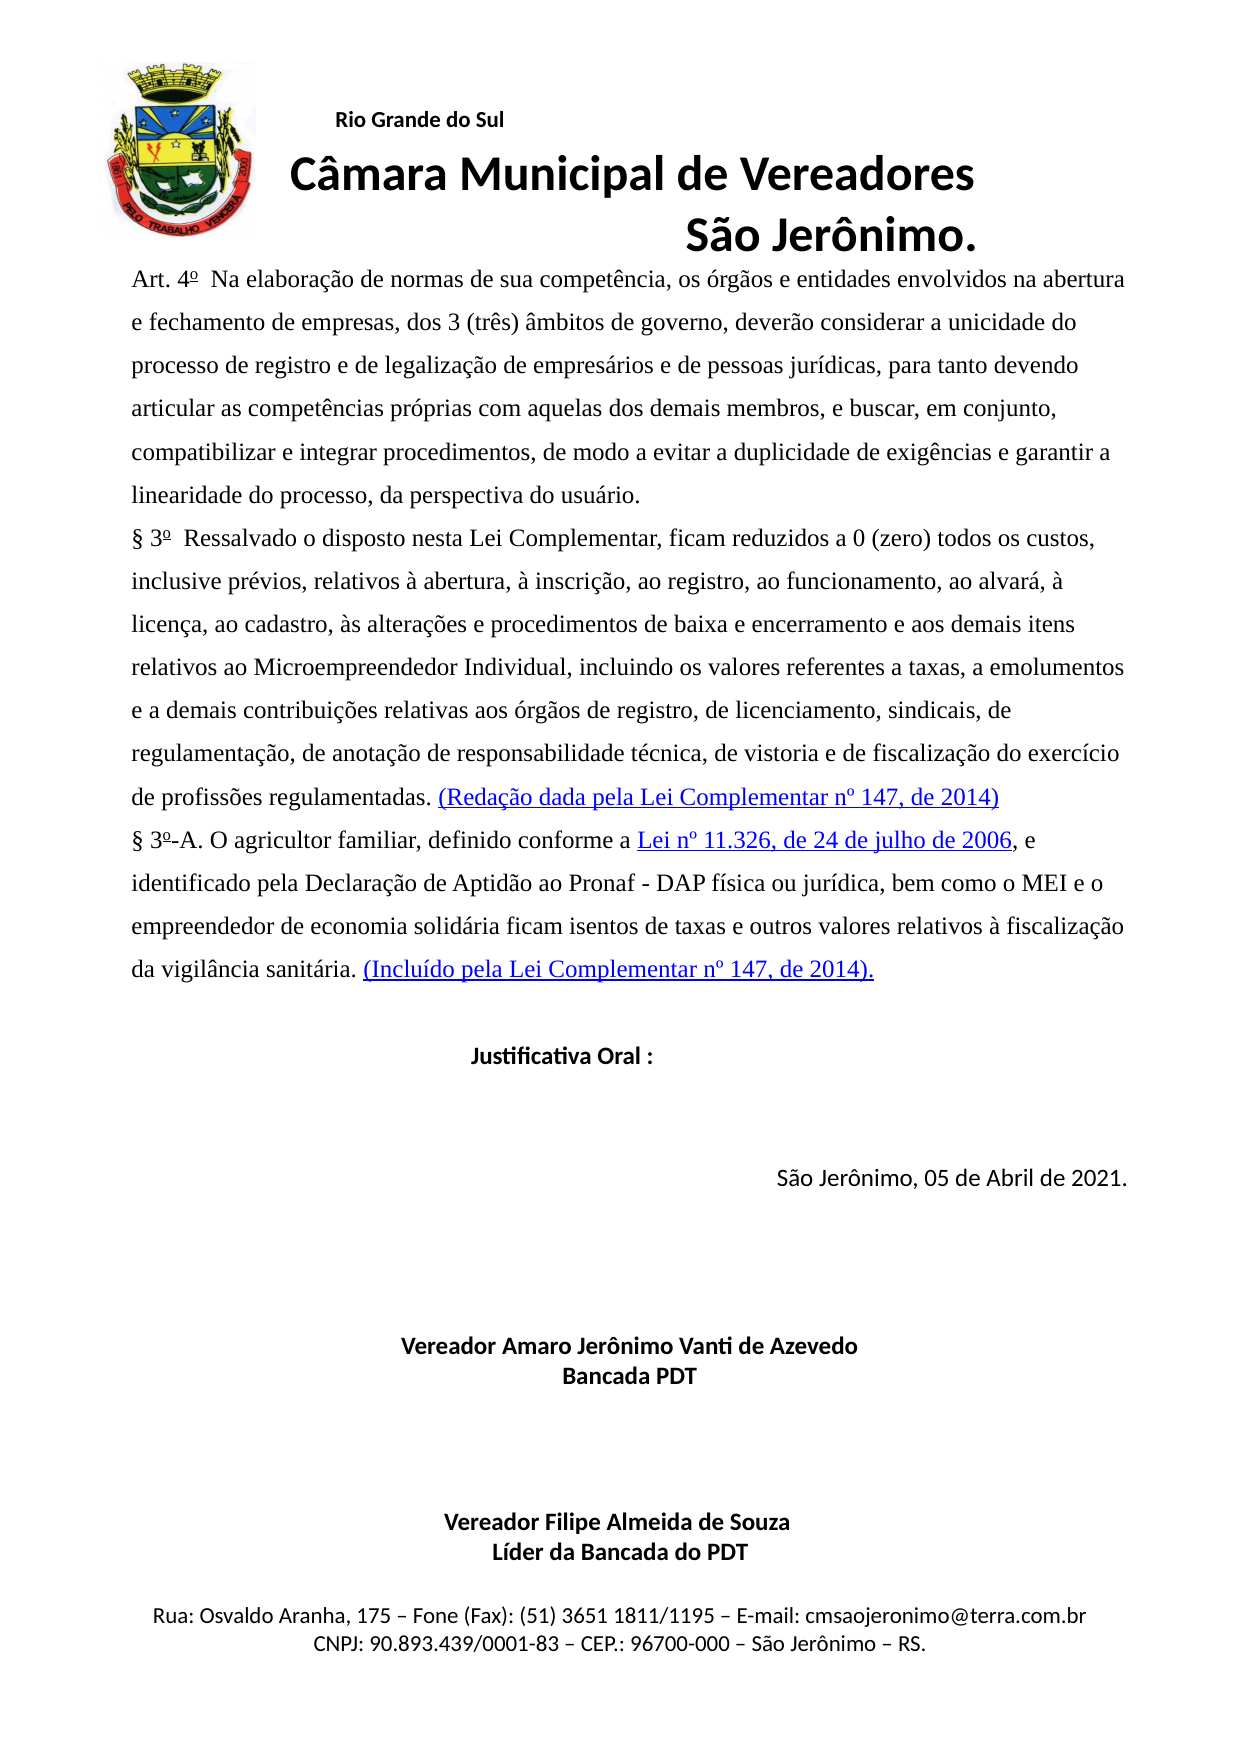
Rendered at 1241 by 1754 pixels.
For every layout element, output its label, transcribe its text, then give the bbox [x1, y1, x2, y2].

text Vereador Filipe Almeida de Souza [75, 1506, 1165, 1537]
text § 3o-A. O agricultor familiar, definido conforme a Lei nº 11.326, de 24 de julho de 2006, e identificado pela Declaração de Aptidão ao Pronaf - DAP física ou jurídica, bem como o MEI e o empreendedor de economia solidária ficam isentos de taxas e outros valores relativos à fiscalização da vigilância sanitária. (Incluído pela Lei Complementar nº 147, de 2014). [131, 825, 1128, 983]
text § 3o Ressalvado o disposto nesta Lei Complementar, ficam reduzidos a 0 (zero) todos os custos, inclusive prévios, relativos à abertura, à inscrição, ao registro, ao funcionamento, ao alvará, à licença, ao cadastro, às alterações e procedimentos de baixa e encerramento e aos demais itens relativos ao Microempreendedor Individual, incluindo os valores referentes a taxas, a emolumentos e a demais contribuições relativas aos órgãos de registro, de licenciamento, sindicais, de regulamentação, de anotação de responsabilidade técnica, de vistoria e de fiscalização do exercício de profissões regulamentadas. (Redação dada pela Lei Complementar nº 147, de 2014) [131, 523, 1128, 810]
text Justificativa Oral : [131, 1040, 1128, 1071]
text São Jerônimo, 05 de Abril de 2021. [131, 1162, 1128, 1193]
text Líder da Bancada do PDT [75, 1537, 1165, 1567]
text Art. 4o Na elaboração de normas de sua competência, os órgãos e entidades envolvidos na abertura e fechamento de empresas, dos 3 (três) âmbitos de governo, deverão considerar a unicidade do processo de registro e de legalização de empresários e de pessoas jurídicas, para tanto devendo articular as competências próprias com aquelas dos demais membros, e buscar, em conjunto, compatibilizar e integrar procedimentos, de modo a evitar a duplicidade de exigências e garantir a linearidade do processo, da perspectiva do usuário. [131, 264, 1128, 508]
subtitle Bancada PDT [131, 1361, 1128, 1391]
text Vereador Amaro Jerônimo Vanti de Azevedo [131, 1330, 1128, 1361]
